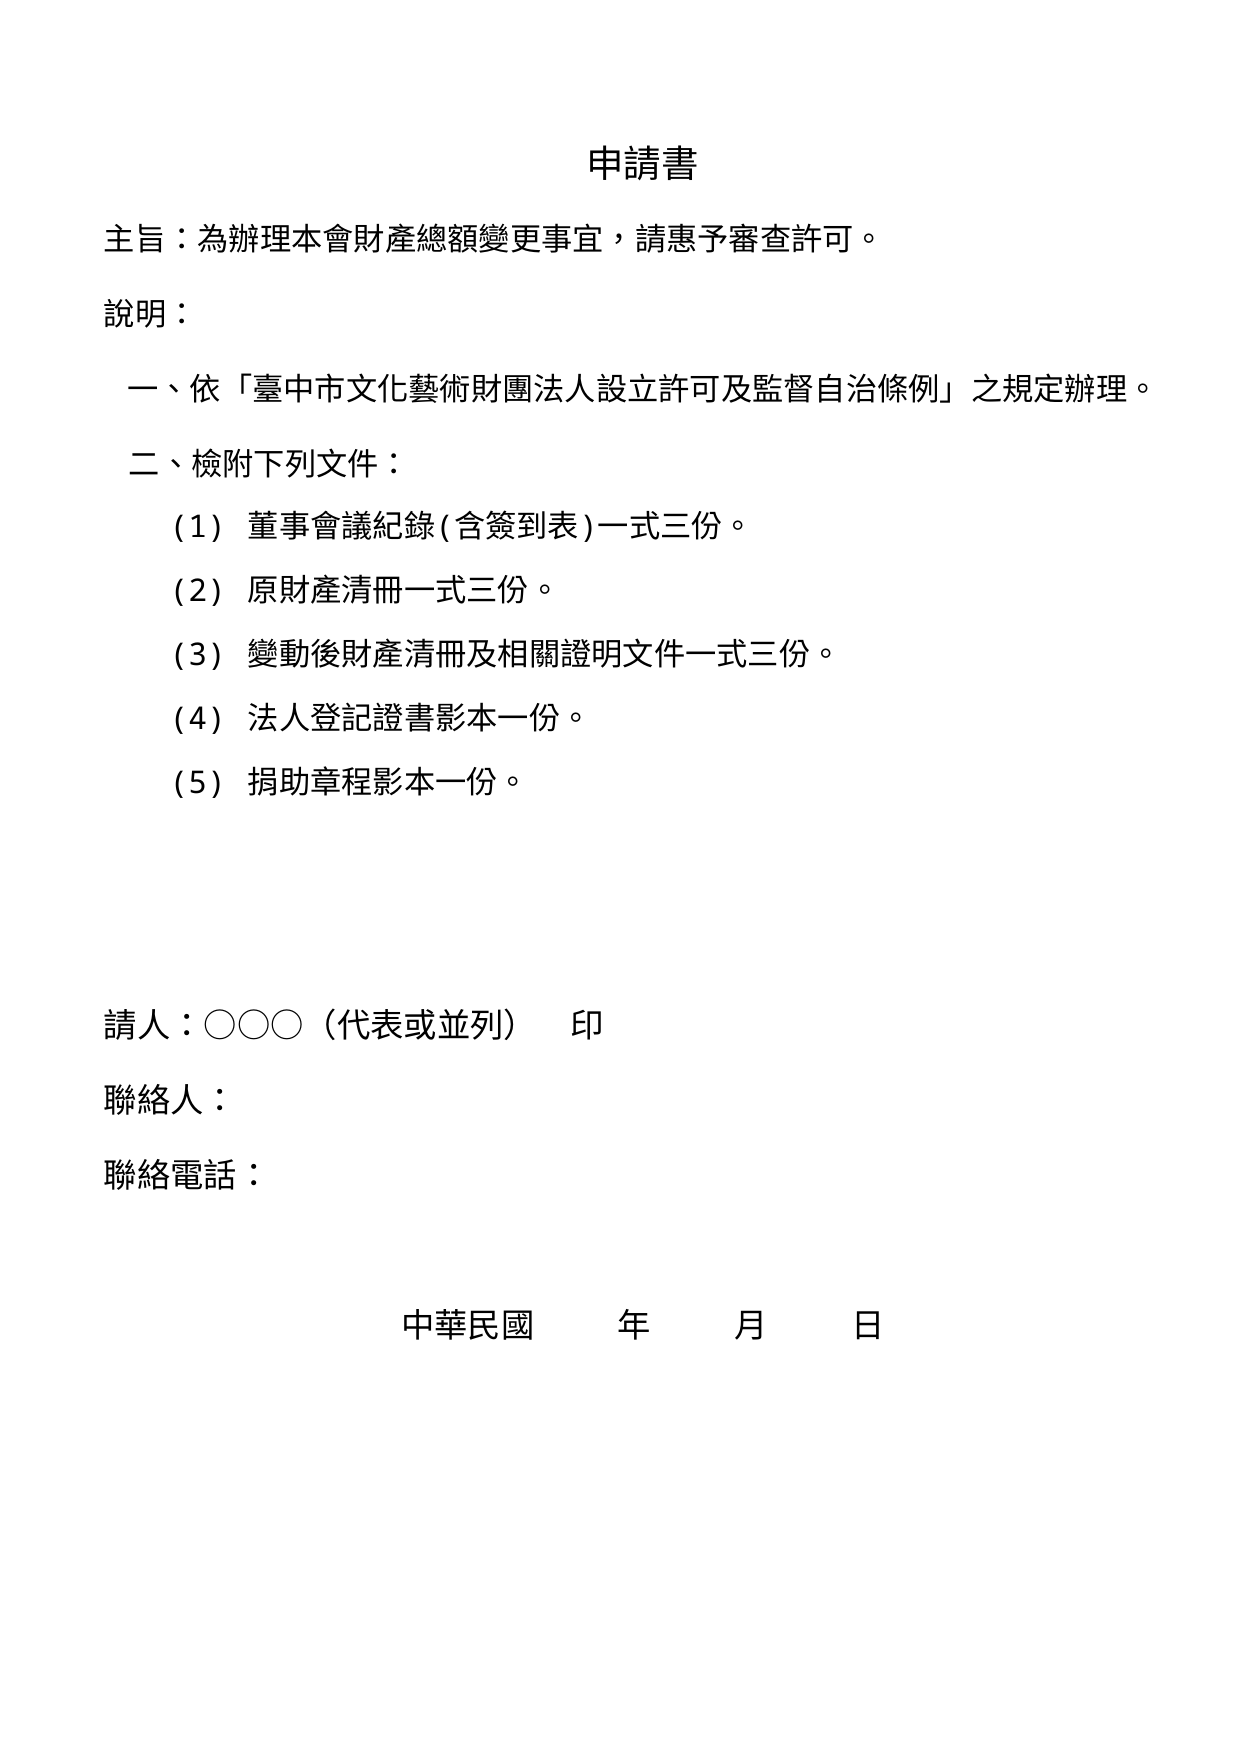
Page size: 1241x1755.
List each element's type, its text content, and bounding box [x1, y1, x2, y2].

list 變動後財產清冊及相關證明文件一式三份。 [197, 629, 1181, 675]
list 法人登記證書影本一份。 [197, 693, 1181, 739]
text 中華民國 年 月 日 [103, 1281, 1181, 1344]
text 聯絡人： [103, 1056, 1181, 1119]
list 董事會議紀錄(含簽到表)一式三份。 [197, 501, 1181, 546]
text 請人：○○○（代表或並列） 印 [103, 981, 1181, 1044]
text 聯絡電話： [103, 1131, 1181, 1194]
list 原財產清冊一式三份。 [197, 565, 1181, 611]
text 申請書 [103, 120, 1181, 182]
text 二、檢附下列文件： [128, 420, 1181, 482]
text 主旨：為辦理本會財產總額變更事宜，請惠予審查許可。 [103, 195, 1181, 257]
text 說明： [103, 270, 1181, 332]
text 一、依「臺中市文化藝術財團法人設立許可及監督自治條例」之規定辦理。 [127, 345, 1181, 407]
list 捐助章程影本一份。 [197, 758, 1181, 803]
